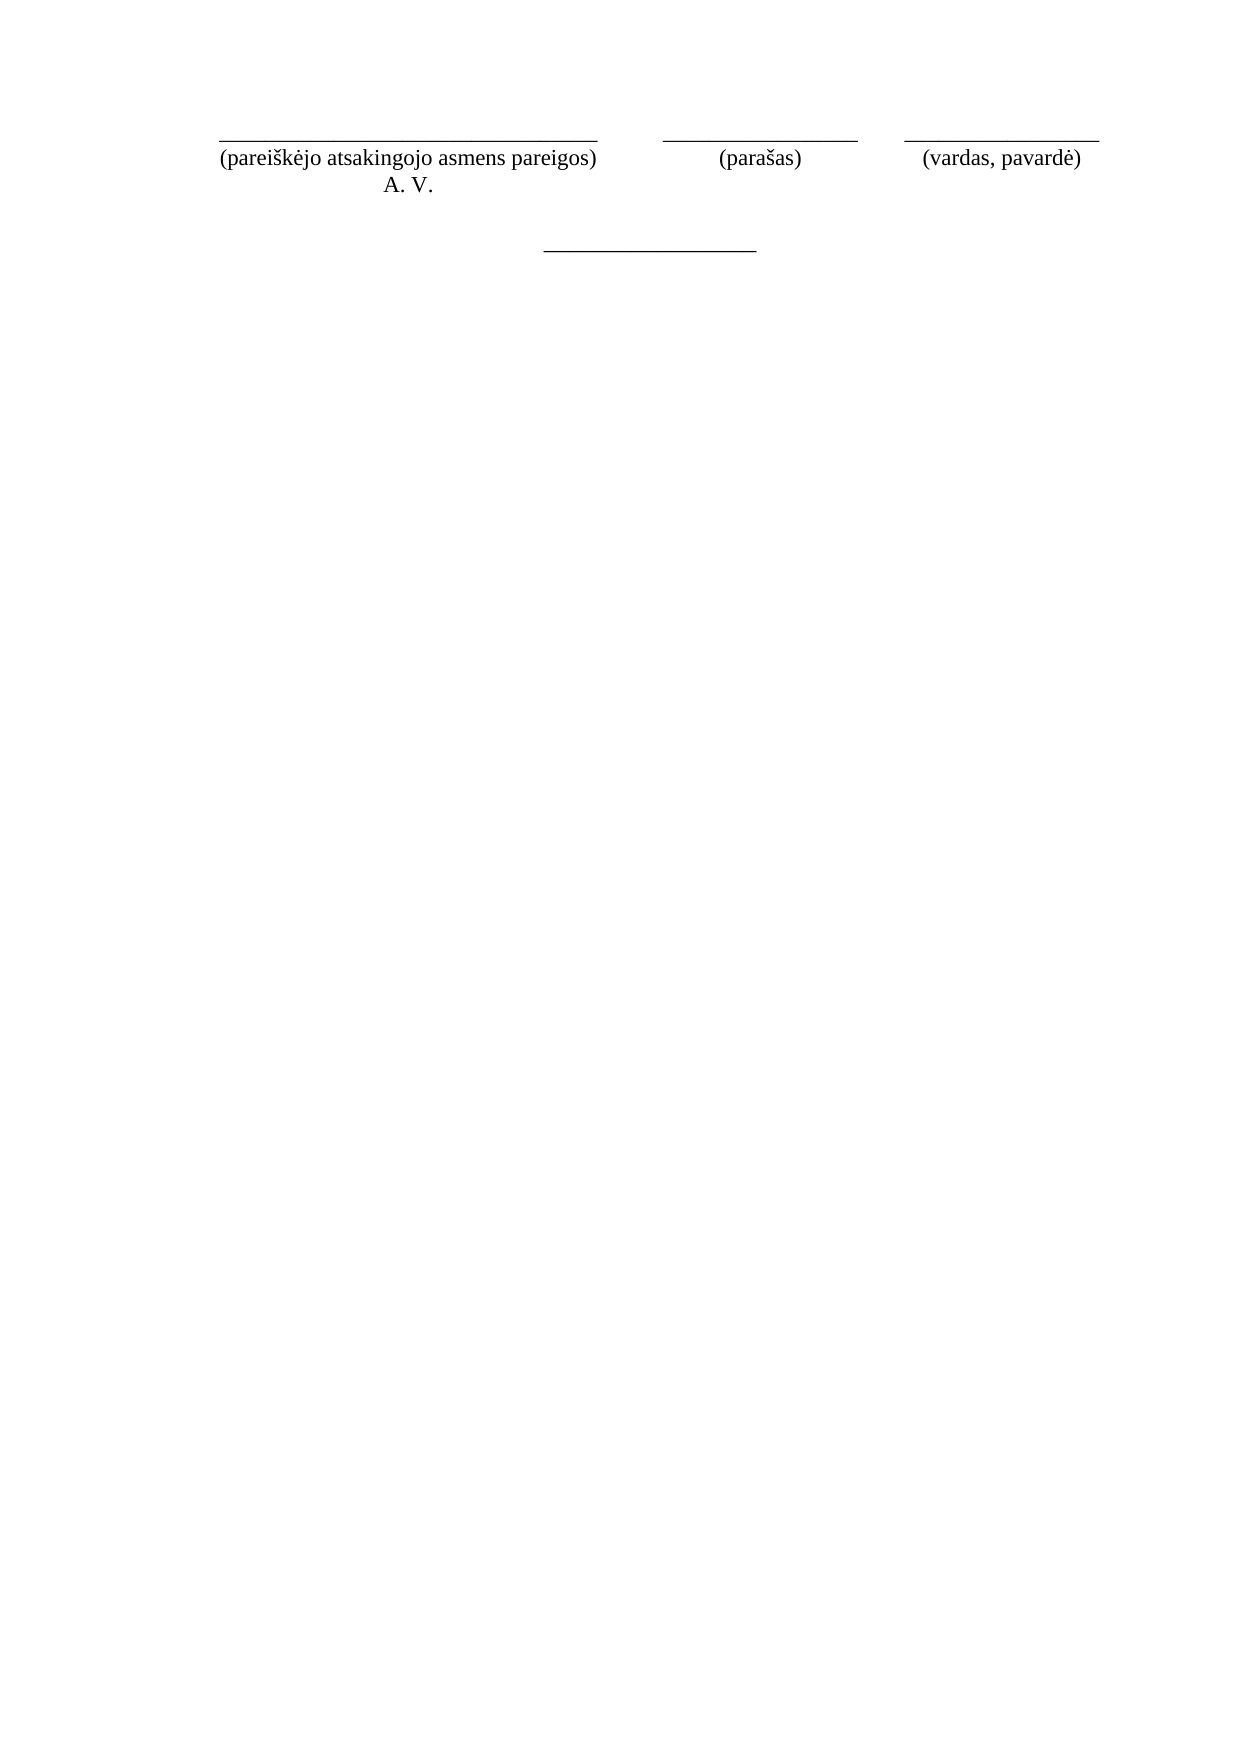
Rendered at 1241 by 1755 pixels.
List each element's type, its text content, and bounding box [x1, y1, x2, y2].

table_header _________________ (parašas) [639, 118, 881, 197]
table_header _________________ (vardas, pavardė) [881, 118, 1122, 197]
text _________________ [177, 226, 1122, 255]
table_header _________________________________ (pareiškėjo atsakingojo asmens pareigos) A. V. [177, 118, 639, 197]
